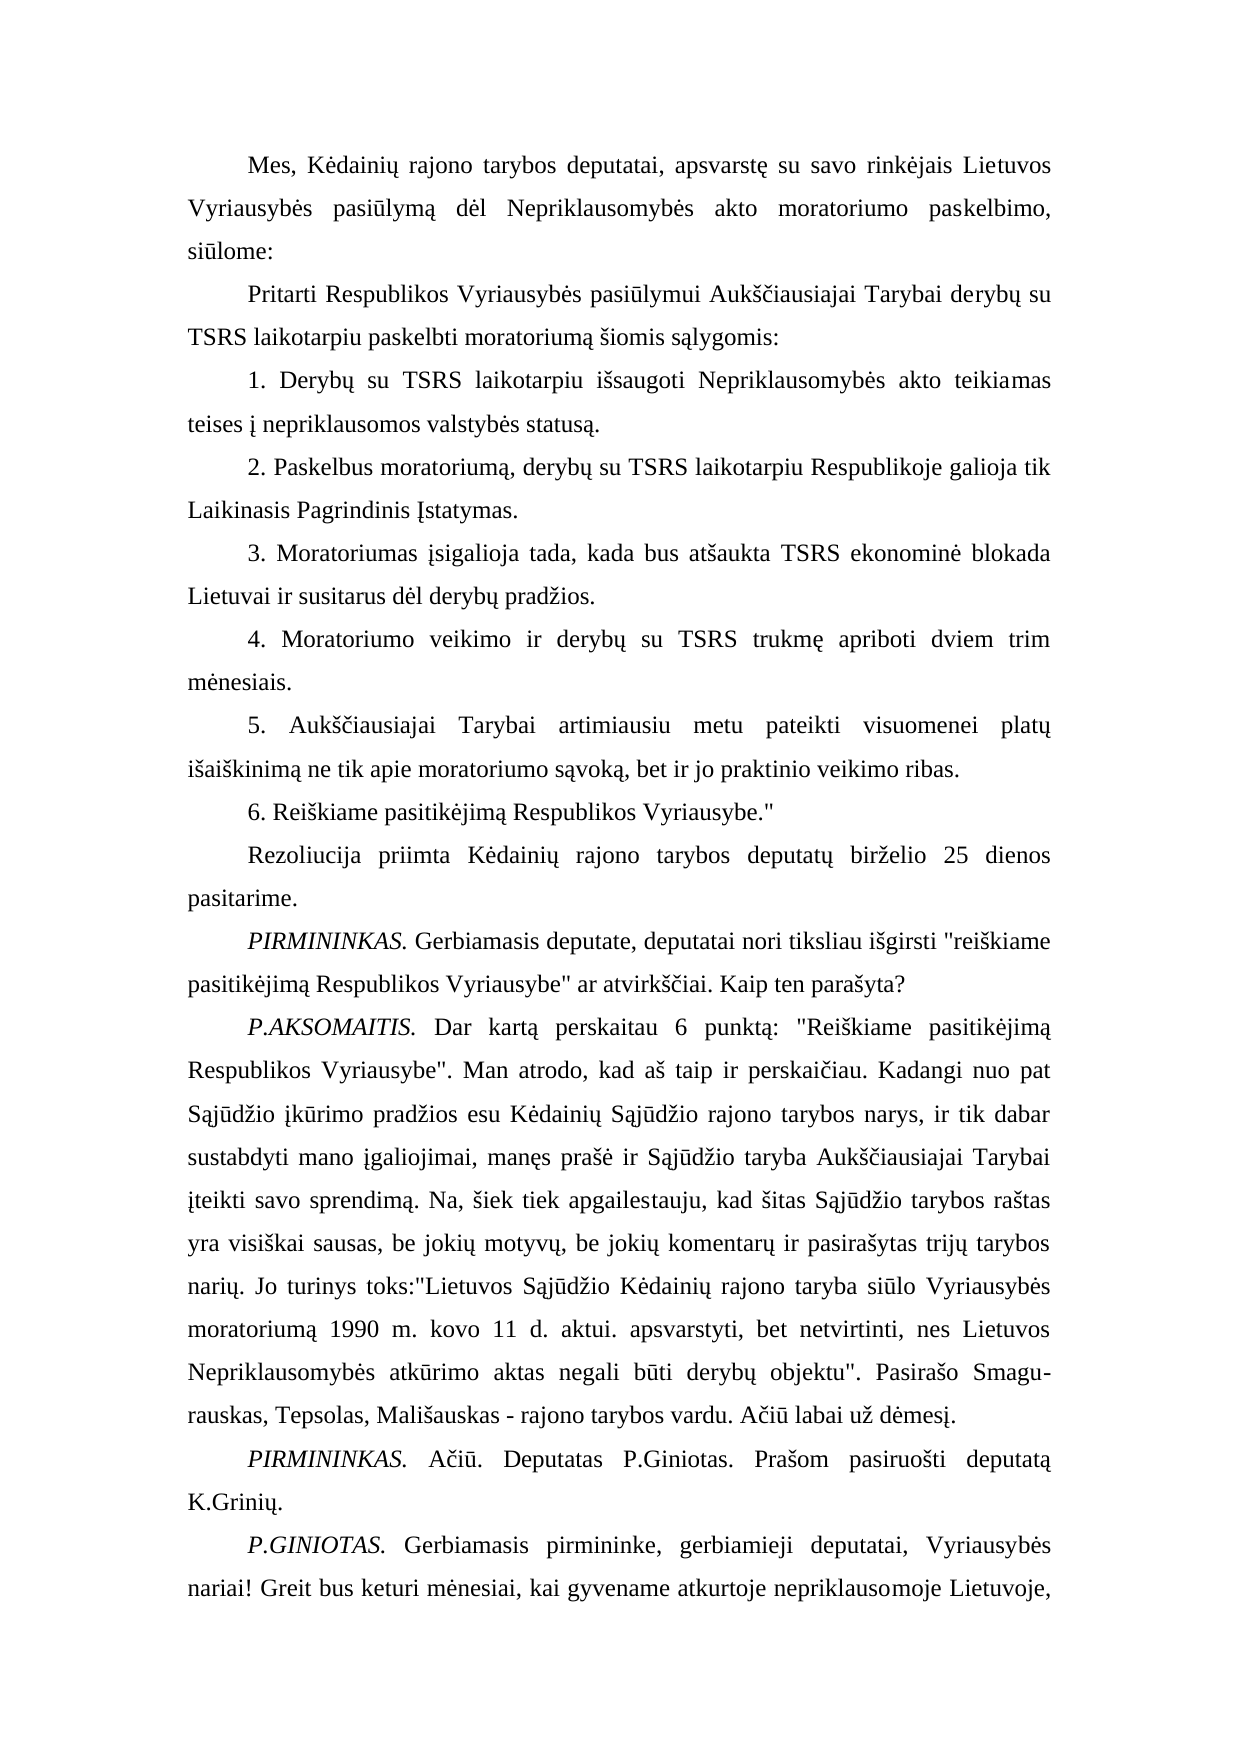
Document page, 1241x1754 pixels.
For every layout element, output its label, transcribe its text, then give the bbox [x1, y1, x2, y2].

text 4. Moratoriumo veikimo ir derybų su TSRS trukmę apriboti dviem trim mėnesiais. [187, 624, 1051, 696]
text P.GINIOTAS. Gerbiamasis pirmininke, gerbiamieji deputatai, Vyriausy­bės nariai! Greit bus keturi mėnesiai, kai gyvename atkurtoje nepriklauso­moje Lietuvoje, [187, 1530, 1051, 1602]
text Rezoliucija priimta Kėdainių rajono tarybos deputatų birželio 25 dienos pasitarime. [187, 840, 1051, 912]
text PIRMININKAS. Ačiū. Deputatas P.Giniotas. Prašom pasiruošti deputatą K.Grinių. [187, 1444, 1051, 1516]
text 1. Derybų su TSRS laikotarpiu išsaugoti Nepriklausomybės akto teikia­mas teises į nepriklausomos valstybės statusą. [187, 366, 1051, 437]
text Pritarti Respublikos Vyriausybės pasiūlymui Aukščiausiajai Tarybai de­rybų su TSRS laikotarpiu paskelbti moratoriumą šiomis sąlygomis: [187, 279, 1051, 351]
text 5. Aukščiausiajai Tarybai artimiausiu metu pateikti visuomenei platų išaiškinimą ne tik apie moratoriumo sąvoką, bet ir jo praktinio veikimo ribas. [187, 711, 1051, 782]
text 2. Paskelbus moratoriumą, derybų su TSRS laikotarpiu Respublikoje galioja tik Laikinasis Pagrindinis Įstatymas. [187, 452, 1051, 524]
text 6. Reiškiame pasitikėjimą Respublikos Vyriausybe." [187, 797, 1051, 826]
text PIRMININKAS. Gerbiamasis deputate, deputatai nori tiksliau išgirsti "reiškiame pasitikėjimą Respublikos Vyriausybe" ar atvirkščiai. Kaip ten parašyta? [187, 926, 1051, 998]
text Mes, Kėdainių rajono tarybos deputatai, apsvarstę su savo rinkėjais Lie­tuvos Vyriausybės pasiūlymą dėl Nepriklausomybės akto moratoriumo pas­kelbimo, siūlome: [187, 150, 1051, 265]
text P.AKSOMAITIS. Dar kartą perskaitau 6 punktą: "Reiškiame pasitikėjimą Respublikos Vyriausybe". Man atrodo, kad aš taip ir perskaičiau. Kadangi nuo pat Sąjūdžio įkūrimo pradžios esu Kėdainių Sąjūdžio rajono tarybos narys, ir tik dabar sustabdyti mano įgaliojimai, manęs prašė ir Sąjūdžio taryba Aukščiausiajai Tarybai įteikti savo sprendimą. Na, šiek tiek apgailes­tauju, kad šitas Sąjūdžio tarybos raštas yra visiškai sausas, be jokių motyvų, be jokių komentarų ir pasirašytas trijų tarybos narių. Jo turinys toks:"Lietuvos Sąjūdžio Kėdainių rajono taryba siūlo Vyriausybės moratoriu­mą 1990 m. kovo 11 d. aktui. apsvarstyti, bet netvirtinti, nes Lietuvos Neprik­lausomybės atkūrimo aktas negali būti derybų objektu". Pasirašo Smagu­rauskas, Tepsolas, Mališauskas - rajono tarybos vardu. Ačiū labai už dėmesį. [187, 1012, 1051, 1429]
text 3. Moratoriumas įsigalioja tada, kada bus atšaukta TSRS ekonominė blokada Lietuvai ir susitarus dėl derybų pradžios. [187, 538, 1051, 610]
